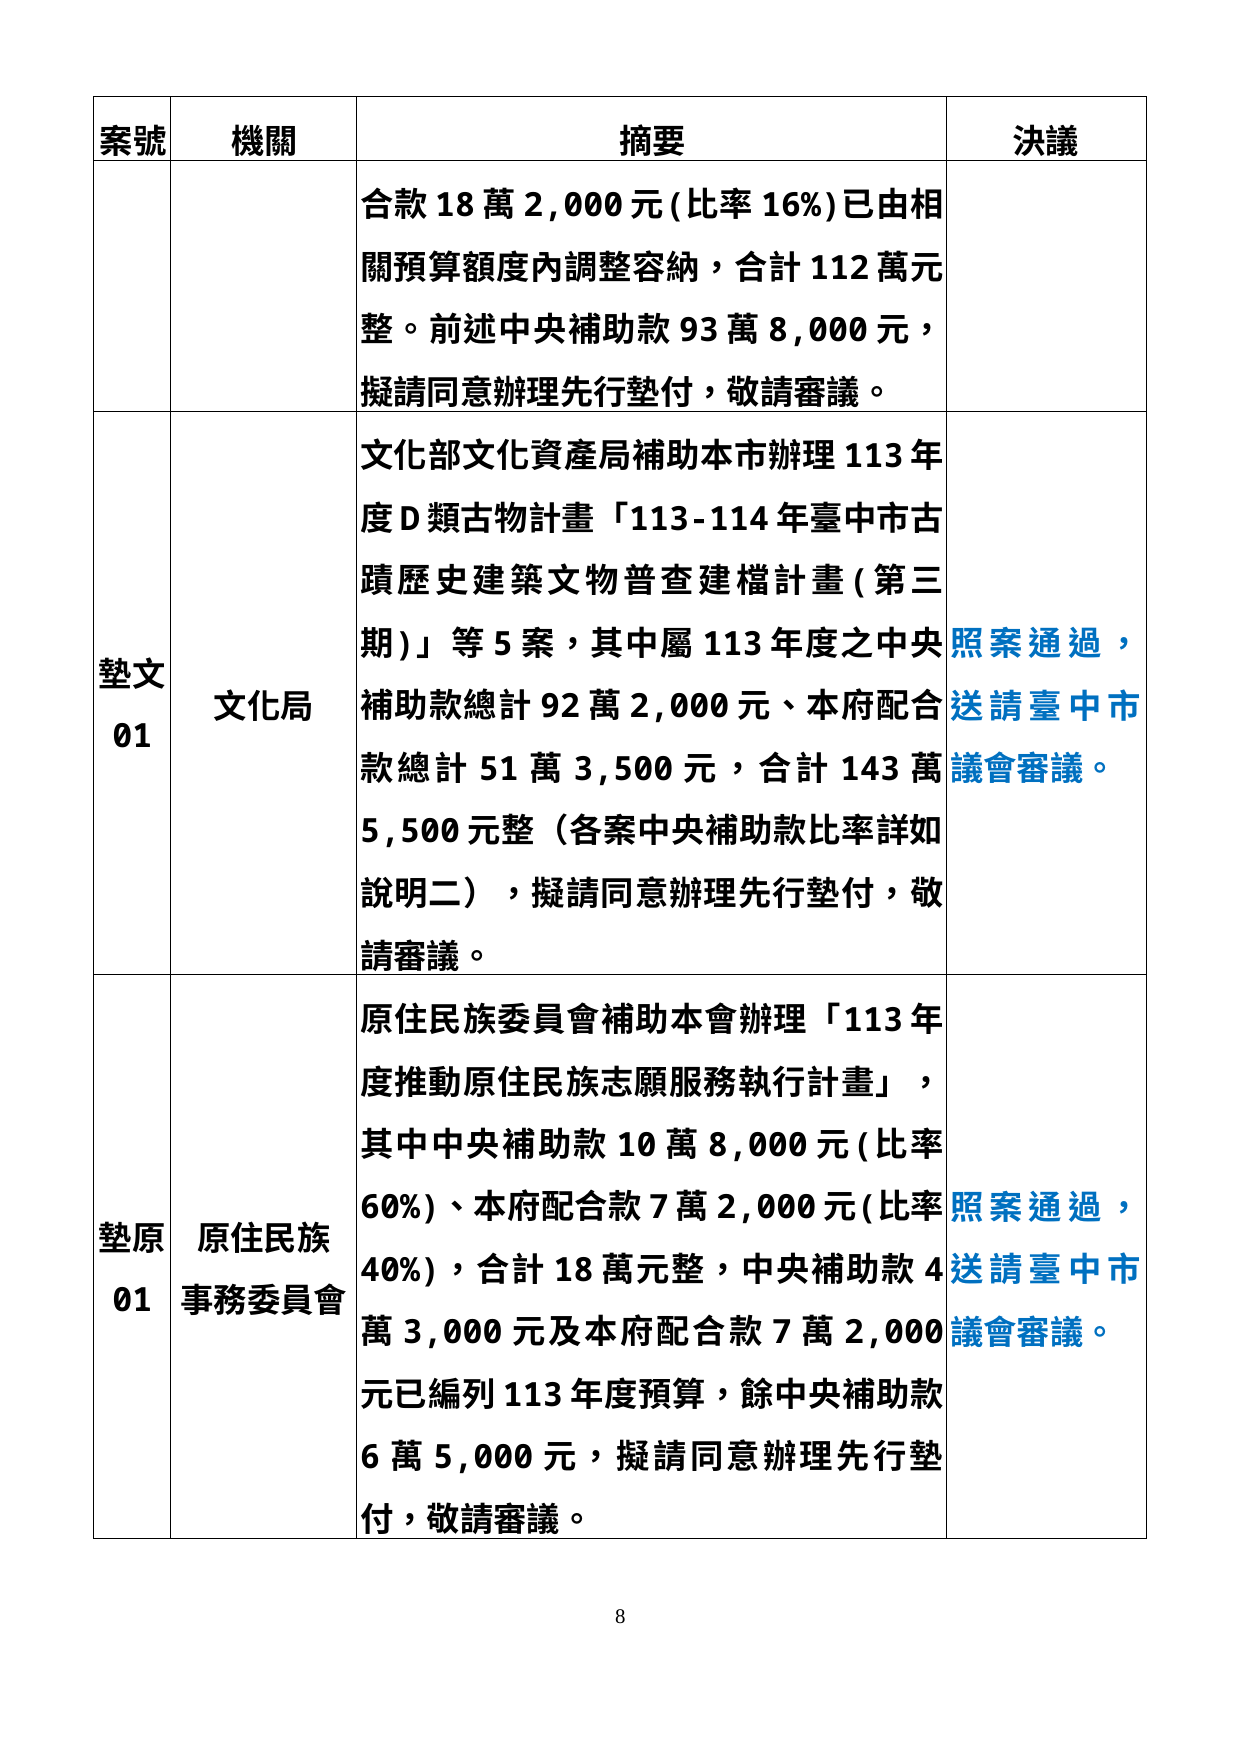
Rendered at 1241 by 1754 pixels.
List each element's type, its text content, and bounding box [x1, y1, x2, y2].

table_cell 原住民族 事務委員會 [171, 975, 356, 1538]
table_cell 照案通過，送請臺中市議會審議。 [947, 412, 1146, 974]
table_cell 墊文01 [94, 412, 170, 974]
table_cell 原住民族委員會補助本會辦理「113年度推動原住民族志願服務執行計畫」，其中中央補助款10萬8,000元(比率60%)、本府配合款7萬2,000元(比率40%)，合計18萬元整，中央補助款4萬3,000元及本府配合款7萬2,000元已編列113年度預算，餘中央補助款6萬5,000元，擬請同意辦理先行墊付，敬請審議。 [357, 975, 946, 1538]
table_cell 文化部文化資產局補助本市辦理113年度D類古物計畫「113-114年臺中市古蹟歷史建築文物普查建檔計畫(第三期)」等5案，其中屬113年度之中央補助款總計92萬2,000元、本府配合款總計51萬3,500元，合計143萬5,500元整（各案中央補助款比率詳如說明二），擬請同意辦理先行墊付，敬請審議。 [357, 412, 946, 974]
table_cell 墊原01 [94, 975, 170, 1538]
table_header 摘要 [357, 97, 946, 160]
table_cell 文化局 [171, 412, 356, 974]
table_cell [171, 161, 356, 411]
table_header 機關 [171, 97, 356, 160]
table_cell 合款18萬2,000元(比率16%)已由相關預算額度內調整容納，合計112萬元整。前述中央補助款93萬8,000元，擬請同意辦理先行墊付，敬請審議。 [357, 161, 946, 411]
table_cell [947, 161, 1146, 411]
table_cell 照案通過，送請臺中市議會審議。 [947, 975, 1146, 1538]
table_cell [94, 161, 170, 411]
table_header 案號 [94, 97, 170, 160]
table_header 決議 [947, 97, 1146, 160]
